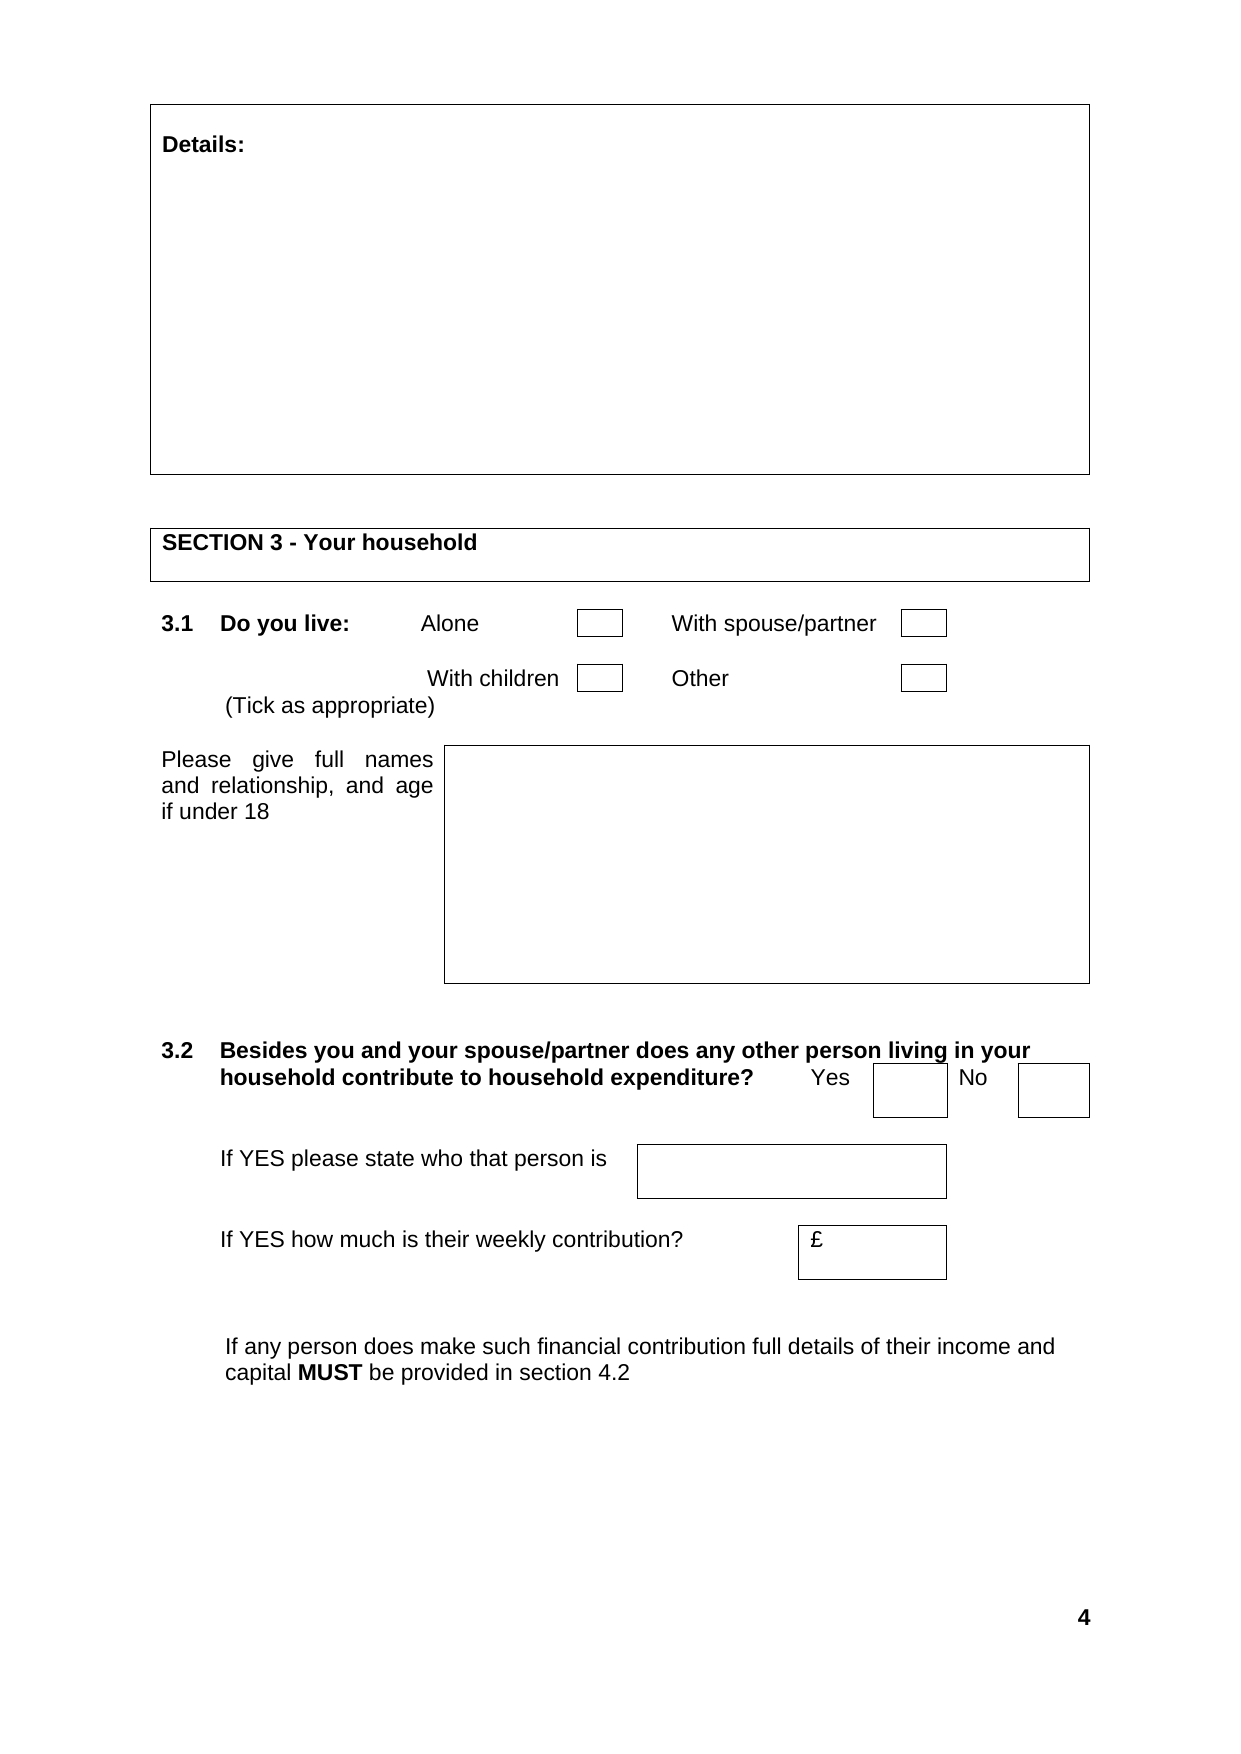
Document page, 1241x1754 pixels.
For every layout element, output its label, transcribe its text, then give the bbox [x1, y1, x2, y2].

table_cell [150, 664, 209, 691]
table_cell With children [371, 664, 577, 691]
text If any person does make such financial contribution full details of their income and capital MUST be provided in section 4.2 [150, 1333, 1090, 1385]
table_header If YES please state who that person is [209, 1144, 637, 1198]
table_header Details: [151, 105, 1089, 474]
table_header Besides you and your spouse/partner does any other person living in your [208, 1037, 1089, 1063]
table_cell [150, 636, 209, 663]
table_cell [901, 637, 947, 663]
list (Tick as appropriate) [150, 692, 1090, 718]
table_header Alone [371, 609, 577, 636]
table_header With spouse/partner [623, 609, 901, 636]
table_cell Other [623, 664, 901, 691]
table_header [578, 610, 622, 636]
table_cell [622, 636, 901, 663]
table_cell [209, 664, 371, 691]
table_cell SECTION 3 - Your household [151, 529, 1089, 581]
table_cell household contribute to household expenditure? [208, 1063, 799, 1117]
table_cell [150, 1063, 208, 1117]
table_cell [151, 475, 1090, 527]
table_cell [578, 665, 622, 691]
table_header If YES how much is their weekly contribution? [209, 1225, 798, 1279]
table_cell [902, 665, 946, 691]
table_cell [1019, 1064, 1089, 1117]
table_header [150, 1144, 208, 1198]
table_cell [209, 636, 371, 663]
table_header [638, 1145, 946, 1198]
table_header [902, 610, 946, 636]
table_header £ [799, 1226, 946, 1279]
table_header [445, 746, 1089, 983]
table_cell No [948, 1063, 1018, 1117]
table_cell [578, 637, 622, 663]
table_header [150, 1225, 208, 1279]
table_cell Yes [799, 1063, 873, 1117]
table_header Do you live: [209, 609, 371, 636]
table_header Please give full names and relationship, and age if under 18 [150, 745, 444, 983]
table_cell [371, 636, 578, 663]
table_cell [874, 1064, 947, 1117]
table_header 3.2 [150, 1037, 208, 1063]
table_header 3.1 [150, 609, 209, 636]
